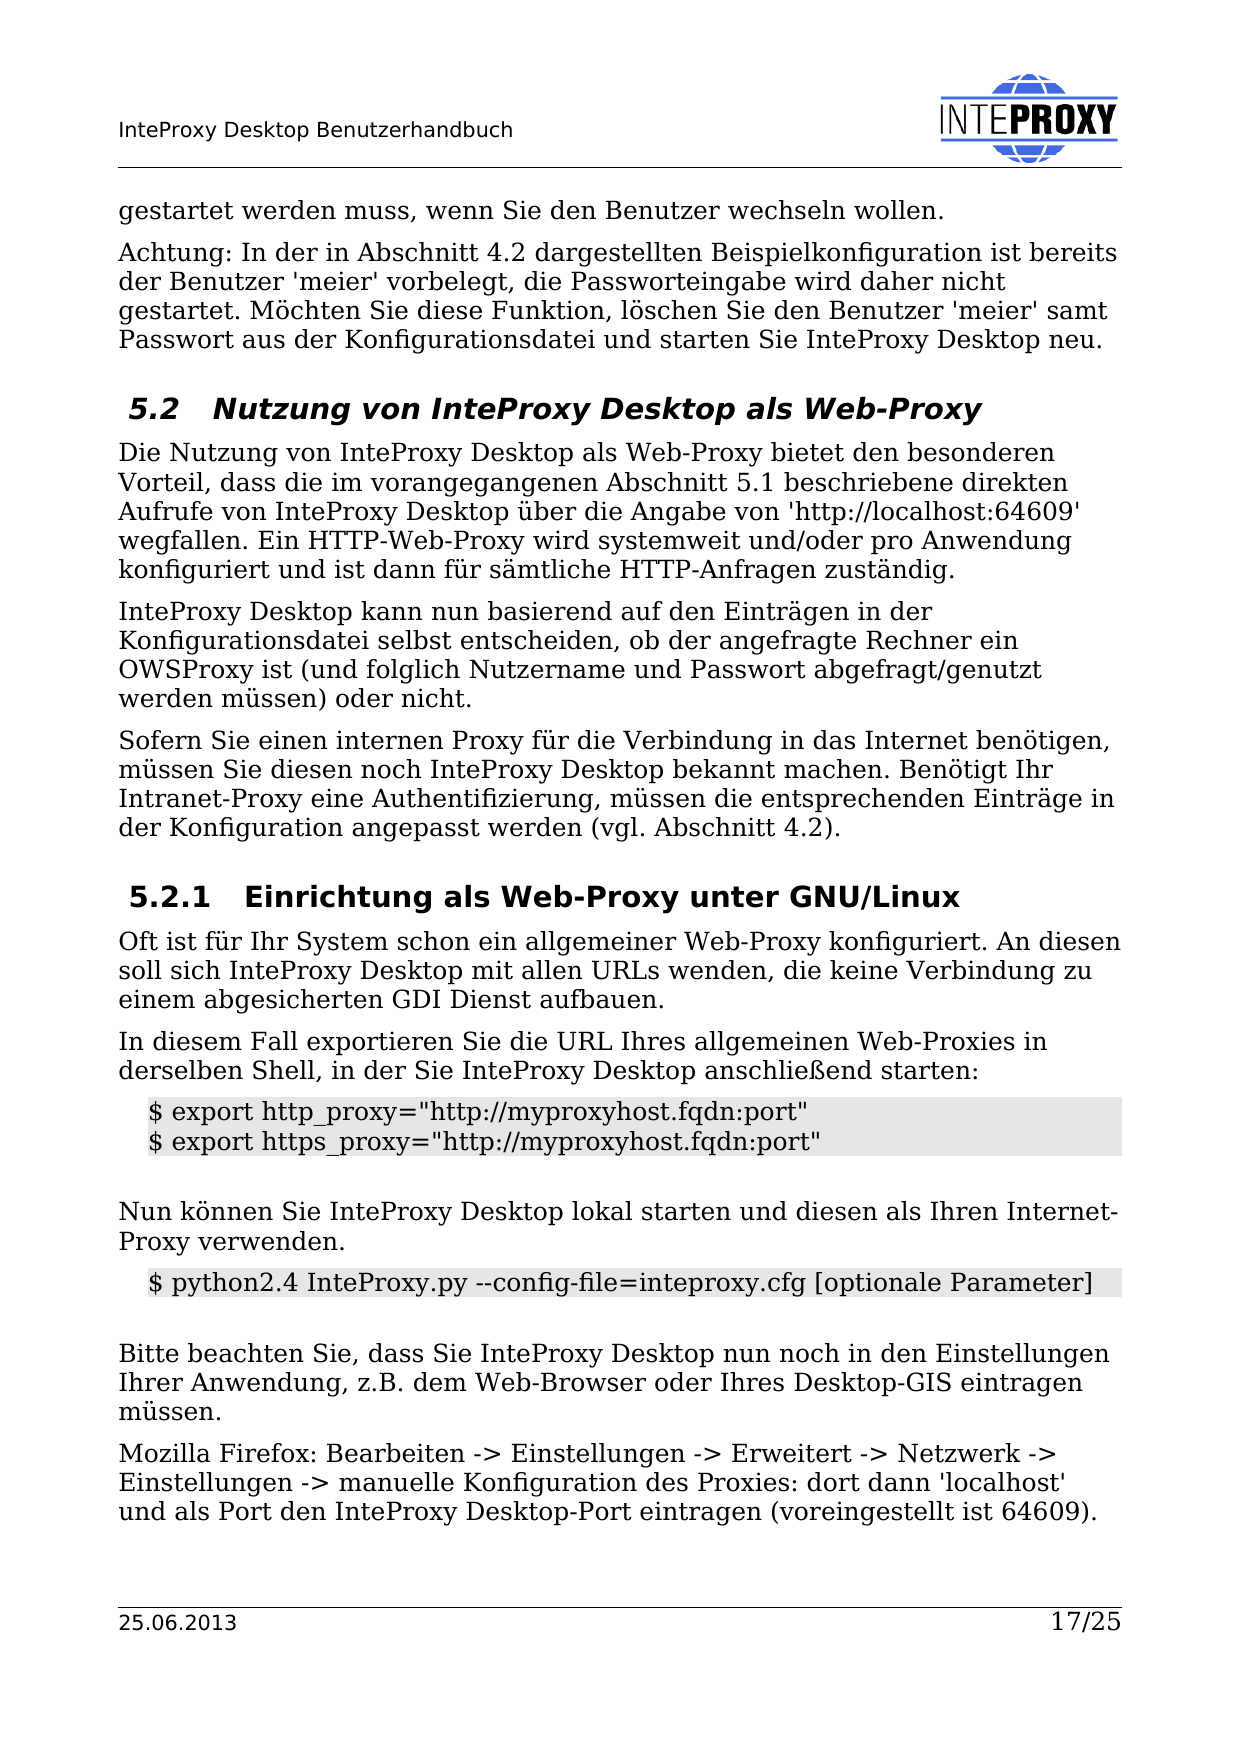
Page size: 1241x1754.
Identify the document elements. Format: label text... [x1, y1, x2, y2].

text In diesem Fall exportieren Sie die URL Ihres allgemeinen Web-Proxies in derselben Shell, in der Sie InteProxy Desktop anschließend starten: [118, 1027, 1122, 1085]
text Oft ist für Ihr System schon ein allgemeiner Web-Proxy konfiguriert. An diesen soll sich InteProxy Desktop mit allen URLs wenden, die keine Verbindung zu einem abgesicherten GDI Dienst aufbauen. [118, 927, 1122, 1014]
text Die Nutzung von InteProxy Desktop als Web-Proxy bietet den besonderen Vorteil, dass die im vorangegangenen Abschnitt 5.1 beschriebene direkten Aufrufe von InteProxy Desktop über die Angabe von 'http://localhost:64609' wegfallen. Ein HTTP-Web-Proxy wird systemweit und/oder pro Anwendung konfiguriert und ist dann für sämtliche HTTP-Anfragen zuständig. [118, 438, 1122, 584]
text $ export https_proxy="http://myproxyhost.fqdn:port" [148, 1127, 1122, 1156]
text Bitte beachten Sie, dass Sie InteProxy Desktop nun noch in den Einstellungen Ihrer Anwendung, z.B. dem Web-Browser oder Ihres Desktop-GIS eintragen müssen. [118, 1339, 1122, 1427]
text Sofern Sie einen internen Proxy für die Verbindung in das Internet benötigen, müssen Sie diesen noch InteProxy Desktop bekannt machen. Benötigt Ihr Intranet-Proxy eine Authentifizierung, müssen die entsprechenden Einträge in der Konfiguration angepasst werden (vgl. Abschnitt 4.2). [118, 726, 1122, 843]
text gestartet werden muss, wenn Sie den Benutzer wechseln wollen. [118, 196, 1122, 225]
text Mozilla Firefox: Bearbeiten -> Einstellungen -> Erweitert -> Netzwerk -> Einstellungen -> manuelle Konfiguration des Proxies: dort dann 'localhost' und als Port den InteProxy Desktop-Port eintragen (voreingestellt ist 64609). [118, 1439, 1122, 1527]
text Nun können Sie InteProxy Desktop lokal starten und diesen als Ihren Internet-Proxy verwenden. [118, 1197, 1122, 1256]
subtitle Einrichtung als Web-Proxy unter GNU/Linux [118, 880, 1122, 914]
text Achtung: In der in Abschnitt 4.2 dargestellten Beispielkonfiguration ist bereits der Benutzer 'meier' vorbelegt, die Passworteingabe wird daher nicht gestartet. Möchten Sie diese Funktion, löschen Sie den Benutzer 'meier' samt Passwort aus der Konfigurationsdatei und starten Sie InteProxy Desktop neu. [118, 238, 1122, 354]
text InteProxy Desktop kann nun basierend auf den Einträgen in der Konfigurationsdatei selbst entscheiden, ob der angefragte Rechner ein OWSProxy ist (und folglich Nutzername und Passwort abgefragt/genutzt werden müssen) oder nicht. [118, 597, 1122, 713]
text $ export http_proxy="http://myproxyhost.fqdn:port" [148, 1097, 1122, 1127]
picture [940, 74, 1118, 163]
text $ python2.4 InteProxy.py --config-file=inteproxy.cfg [optionale Parameter] [148, 1268, 1122, 1297]
subtitle Nutzung von InteProxy Desktop als Web-Proxy [118, 392, 1122, 426]
